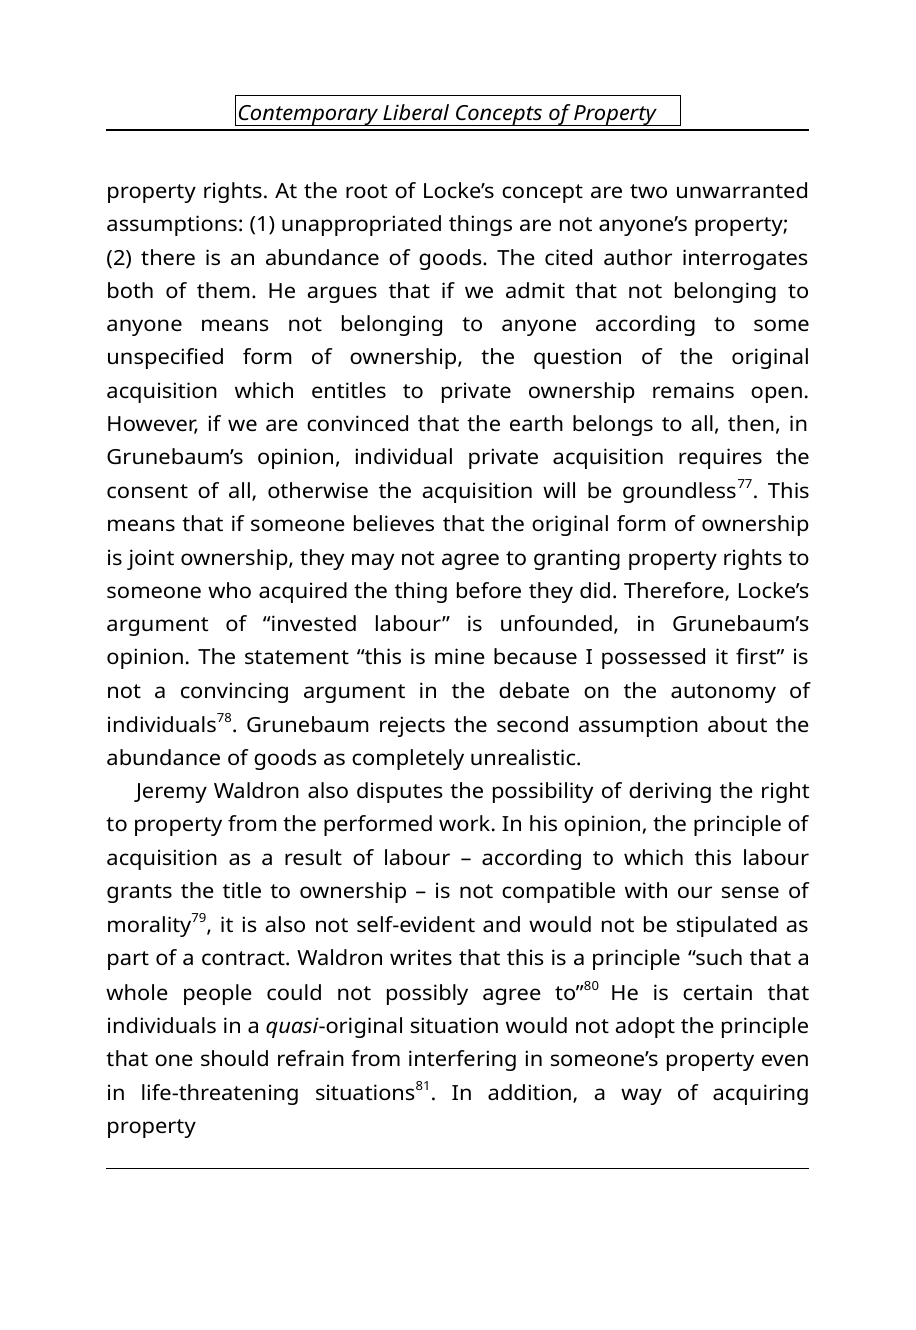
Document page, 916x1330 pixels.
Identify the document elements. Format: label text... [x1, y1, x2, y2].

text Jeremy Waldron also disputes the possibility of deriving the right to property from the performed work. In his opinion, the principle of acquisition as a result of labour – according to which this labour grants the title to ownership – is not compatible with our sense of morality79, it is also not self-evident and would not be stipulated as part of a contract. Waldron writes that this is a principle “such that a whole people could not possibly agree to”80 He is certain that individuals in a quasi-original situation would not adopt the principle that one should refrain from interfering in someone’s property even in life-threatening situations81. In addition, a way of acquiring property [106, 776, 810, 1140]
text property rights. At the root of Locke’s concept are two unwarranted assumptions: (1) unappropriated things are not anyone’s property; [106, 176, 809, 238]
text (2) there is an abundance of goods. The cited author interrogates both of them. He argues that if we admit that not belonging to anyone means not belonging to anyone according to some unspecified form of ownership, the question of the original acquisition which entitles to private ownership remains open. However, if we are convinced that the earth belongs to all, then, in Grunebaum’s opinion, individual private acquisition requires the consent of all, otherwise the acquisition will be groundless77. This means that if someone believes that the original form of ownership is joint ownership, they may not agree to granting property rights to someone who acquired the thing before they did. Therefore, Locke’s argument of “invested labour” is unfounded, in Grunebaum’s opinion. The statement “this is mine because I possessed it first” is not a convincing argument in the debate on the autonomy of individuals78. Grunebaum rejects the second assumption about the abundance of goods as completely unrealistic. [106, 243, 810, 772]
